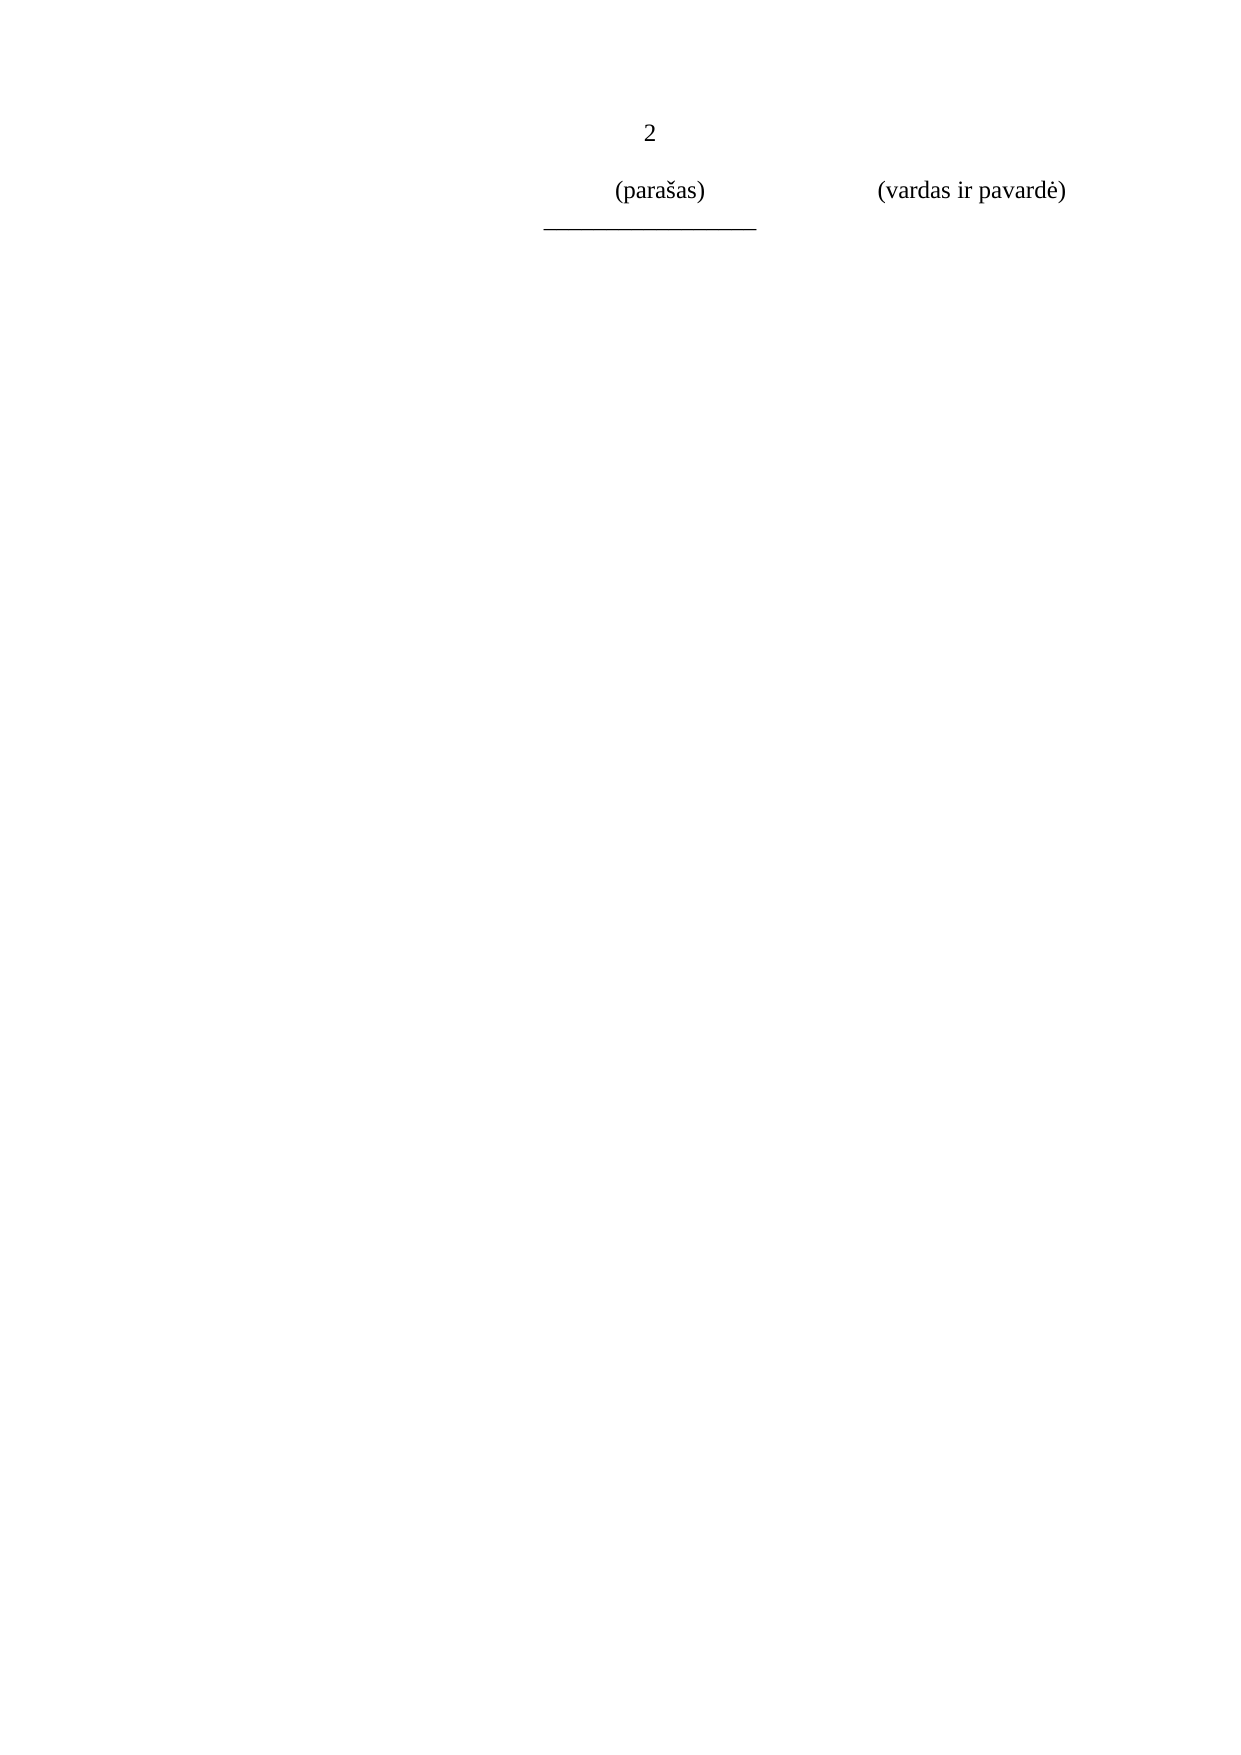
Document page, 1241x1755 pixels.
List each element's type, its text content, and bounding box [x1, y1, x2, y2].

text (parašas) (vardas ir pavardė) [177, 176, 1122, 204]
text _________________ [177, 204, 1122, 233]
